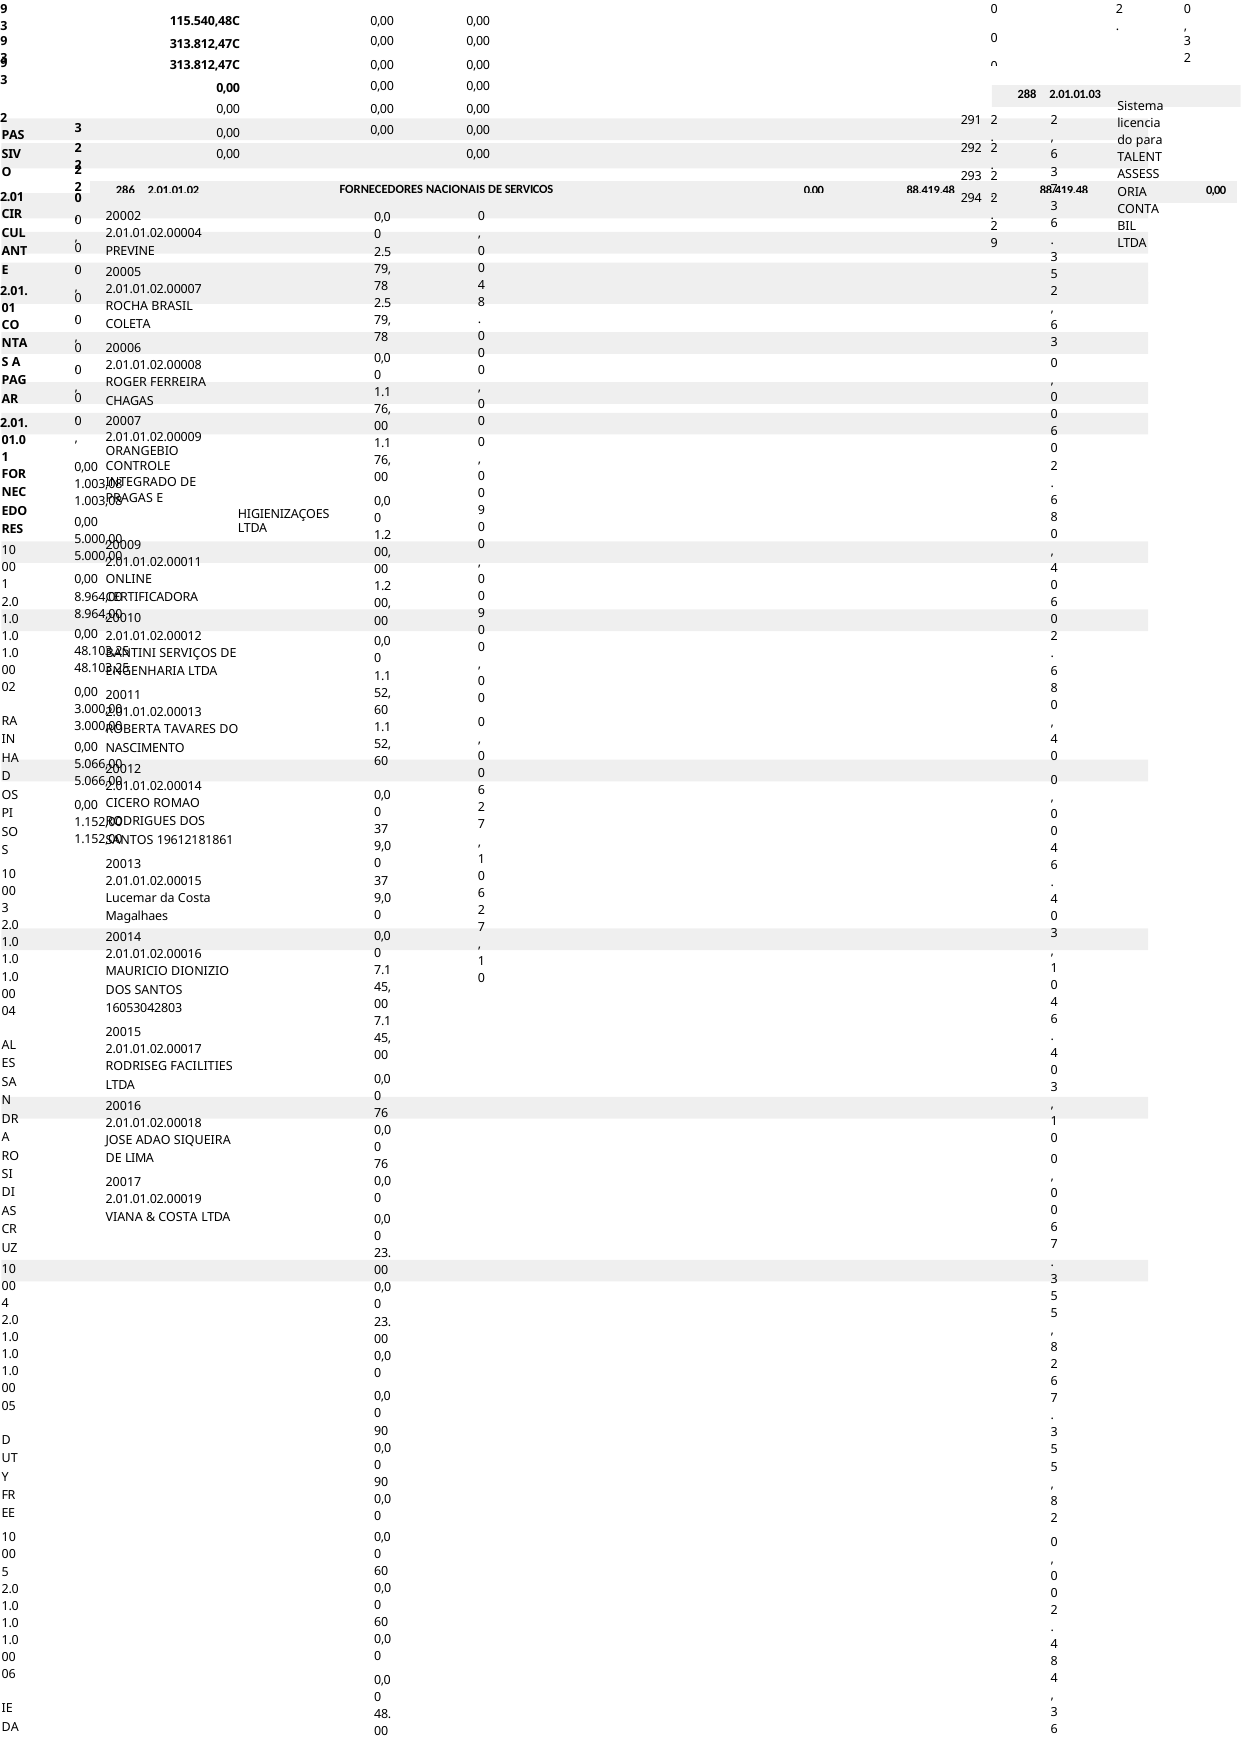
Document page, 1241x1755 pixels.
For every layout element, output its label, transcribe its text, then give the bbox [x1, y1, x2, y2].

text 0,00 [321, 56, 394, 73]
text 0,00 627,10 627,10 [478, 782, 485, 928]
text 0,00 46.403,10 46.403,10 [1050, 782, 1060, 928]
text 0,00 1.200,00 1.200,00 [374, 563, 393, 609]
text 0,00 [321, 32, 394, 49]
text 0,00 [321, 77, 394, 94]
text 20010 2.01.01.02.00012 BANTINI SERVIÇOS DE ENGENHARIA LTDA [105, 632, 240, 681]
text 20005 2.01.01.02.00007 ROCHA BRASIL COLETA [105, 304, 240, 332]
text 0,00 900,00 900,00 [374, 1387, 393, 1524]
text 10001 2.01.01.01.00002 RAINHA DOS PISOS [1, 632, 19, 759]
text Sistema licenciado para TALENT ASSESSORIA CONTABIL LTDA [1117, 203, 1163, 251]
text 10005 2.01.01.01.00006 IEDA PEREIRA FRAGA [1, 1528, 19, 1736]
text 0,00 [466, 100, 516, 117]
text 0,00 379,00 379,00 [374, 786, 393, 923]
text 20002 2.01.01.02.00004 PREVINE [105, 219, 240, 231]
text 0,00 600,00 600,00 [374, 1528, 393, 1664]
text 0,00 1.200,00 1.200,00 [374, 492, 393, 541]
text 0,00 48.000,00 48.000,00 [374, 1671, 393, 1739]
text 0,00 7.145,00 7.145,00 [374, 951, 393, 1063]
list 2.01.01 CONTAS A PAGAR [1, 304, 29, 332]
list 2 PASSIVO [1, 169, 29, 182]
text 0,00 [466, 12, 516, 29]
text 115.540,48C [89, 12, 240, 29]
text 0,00 23.000,00 23.000,00 [374, 1210, 393, 1259]
text 20011 2.01.01.02.00013 ROBERTA TAVARES DO NASCIMENTO [105, 686, 240, 757]
text 20015 2.01.01.02.00017 RODRISEG FACILITIES LTDA [105, 1023, 240, 1094]
text Sistema licenciado para TALENT ASSESSORIA CONTABIL LTDA [1117, 107, 1163, 181]
text 0,00 1.176,00 1.176,00 [374, 435, 393, 486]
text 20009 2.01.01.02.00011 ONLINE CERTIFICADORA [105, 563, 240, 607]
text 10001 2.01.01.01.00002 RAINHA DOS PISOS [1, 782, 19, 860]
text 0,00 [466, 56, 516, 73]
text 20014 2.01.01.02.00016 MAURICIO DIONIZIO DOS SANTOS 16053042803 [105, 951, 240, 1018]
text 10001 2.01.01.01.00002 RAINHA DOS PISOS [1, 563, 19, 609]
text 0,00 [89, 100, 240, 117]
text 0,00 2.484,36 2.804,69 [1050, 1533, 1060, 1738]
list 2.01 CIRCULANTE [1, 219, 29, 231]
text 10003 2.01.01.01.00004 ALESSANDRA ROSI DIAS CRUZ [1, 951, 19, 1096]
text 10003 2.01.01.01.00004 ALESSANDRA ROSI DIAS CRUZ [1, 865, 19, 928]
list 2 PASSIVO [1, 108, 29, 118]
text 313.812,47C [89, 35, 240, 52]
text 0,00 2.579,78 2.579,78 [374, 304, 393, 332]
text 0,00 760,00 760,00 [374, 1070, 393, 1096]
text 0,00 23.000,00 23.000,00 [374, 1282, 393, 1381]
list 2.01.01.01 FORNECEDORES [1, 435, 29, 539]
text 0,00 602.680,40 602.680,40 [1050, 632, 1060, 759]
text 0,00 900,00 900,00 [478, 435, 485, 541]
text 0,00 900,00 900,00 [478, 632, 485, 706]
text 0,00 46.403,10 46.403,10 [1050, 951, 1060, 1096]
text 0,00 [321, 12, 394, 29]
text 20013 2.01.01.02.00015 Lucemar da Costa Magalhaes [105, 855, 240, 926]
text 20017 2.01.01.02.00019 VIANA & COSTA LTDA [105, 1173, 240, 1226]
text 0,00 [321, 100, 394, 117]
text 0,00 1.152,60 1.152,60 [374, 632, 393, 759]
text 20012 2.01.01.02.00014 CICERO ROMAO RODRIGUES DOS SANTOS 19612181861 [105, 782, 240, 849]
text 0,00 602.680,40 602.680,40 [1050, 435, 1060, 541]
text 10004 2.01.01.01.00005 DUTY FREE [1, 1282, 19, 1523]
text 20002 2.01.01.02.00004 PREVINE [105, 254, 240, 260]
text 20006 2.01.01.02.00008 ROGER FERREIRA CHAGAS [105, 354, 240, 382]
text 0,00 760,00 760,00 [374, 1119, 393, 1206]
text 0,00 [89, 79, 240, 97]
text 0,00 67.355,82 67.355,82 [1050, 1150, 1060, 1259]
list 2.01.01 CONTAS A PAGAR [1, 354, 29, 382]
text 20007 2.01.01.02.00009 ORANGEBIO CONTROLE INTEGRADO DE PRAGAS E [105, 435, 240, 507]
text 313.812,47C [89, 56, 240, 73]
text HIGIENIZAÇOES LTDA [238, 507, 299, 536]
text 20016 2.01.01.02.00018 JOSE ADAO SIQUEIRA DE LIMA [105, 1119, 240, 1168]
text 0,00 67.355,82 67.355,82 [1050, 1282, 1060, 1526]
text 0,00 [466, 77, 516, 94]
text 0,00 [466, 32, 516, 49]
text 10003 2.01.01.01.00004 ALESSANDRA ROSI DIAS CRUZ [1, 1119, 19, 1257]
text 0,00 1.176,00 1.176,00 [374, 354, 393, 382]
